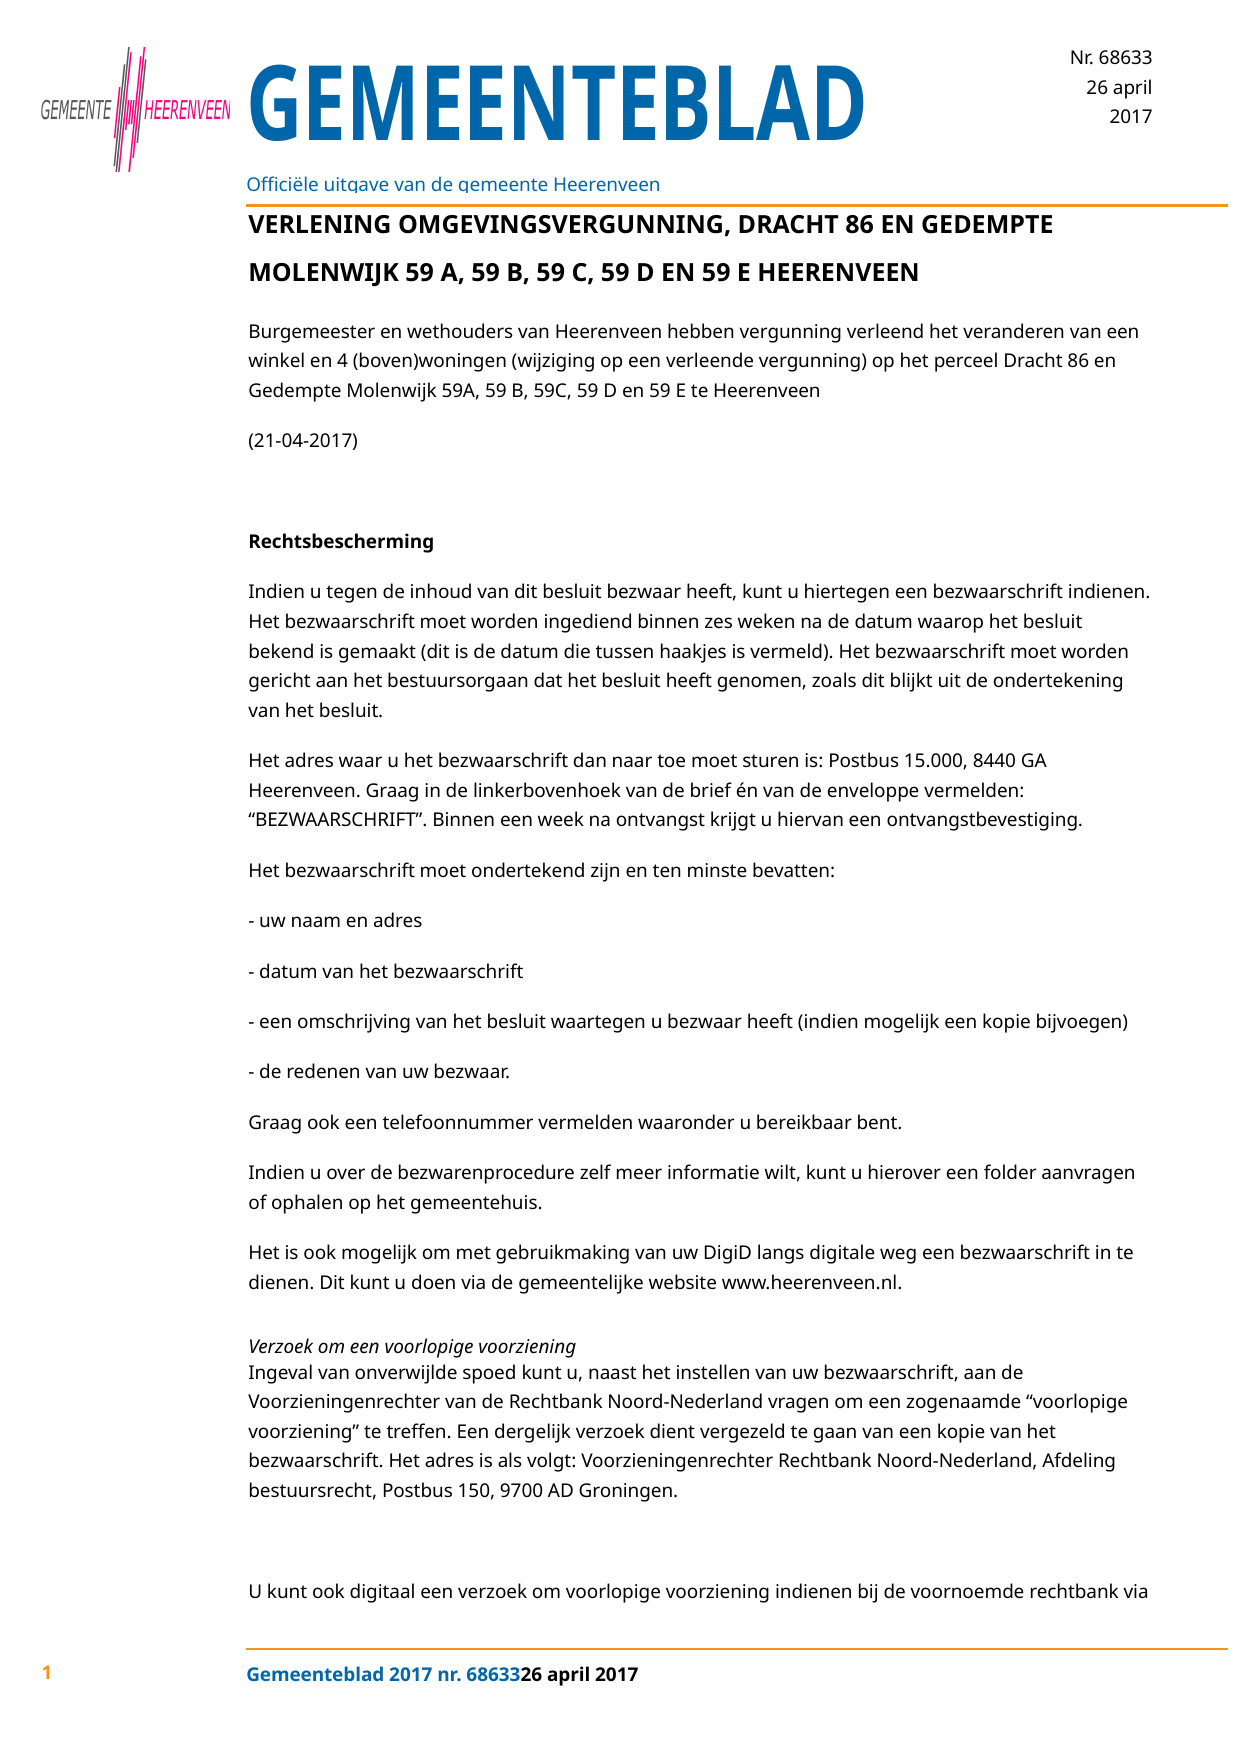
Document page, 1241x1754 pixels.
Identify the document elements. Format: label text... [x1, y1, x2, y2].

text Indien u tegen de inhoud van dit besluit bezwaar heeft, kunt u hiertegen een bezwaarschrift indienen. Het bezwaarschrift moet worden ingediend binnen zes weken na de datum waarop het besluit bekend is gemaakt (dit is de datum die tussen haakjes is vermeld). Het bezwaarschrift moet worden gericht aan het bestuursorgaan dat het besluit heeft genomen, zoals dit blijkt uit de ondertekening van het besluit. [248, 579, 1152, 723]
picture [41, 47, 231, 172]
text Het bezwaarschrift moet ondertekend zijn en ten minste bevatten: [248, 857, 1152, 883]
text Ingeval van onverwijlde spoed kunt u, naast het instellen van uw bezwaarschrift, aan de Voorzieningenrechter van de Rechtbank Noord-Nederland vragen om een zogenaamde “voorlopige voorziening” te treffen. Een dergelijk verzoek dient vergezeld te gaan van een kopie van het bezwaarschrift. Het adres is als volgt: Voorzieningenrechter Rechtbank Noord-Nederland, Afdeling bestuursrecht, Postbus 150, 9700 AD Groningen. [248, 1359, 1152, 1503]
text Het is ook mogelijk om met gebruikmaking van uw DigiD langs digitale weg een bezwaarschrift in te dienen. Dit kunt u doen via de gemeentelijke website www.heerenveen.nl. [248, 1239, 1152, 1295]
text - de redenen van uw bezwaar. [248, 1059, 1152, 1084]
text (21-04-2017) [248, 427, 1152, 453]
text Burgemeester en wethouders van Heerenveen hebben vergunning verleend het veranderen van een winkel en 4 (boven)woningen (wijziging op een verleende vergunning) op het perceel Dracht 86 en Gedempte Molenwijk 59A, 59 B, 59C, 59 D en 59 E te Heerenveen [248, 318, 1152, 403]
text Het adres waar u het bezwaarschrift dan naar toe moet sturen is: Postbus 15.000, 8440 GA Heerenveen. Graag in de linkerbovenhoek van de brief én van de enveloppe vermelden: “BEZWAARSCHRIFT”. Binnen een week na ontvangst krijgt u hiervan een ontvangstbevestiging. [248, 747, 1152, 832]
text - uw naam en adres [248, 907, 1152, 933]
text - datum van het bezwaarschrift [248, 958, 1152, 984]
text - een omschrijving van het besluit waartegen u bezwaar heeft (indien mogelijk een kopie bijvoegen) [248, 1008, 1152, 1034]
text U kunt ook digitaal een verzoek om voorlopige voorziening indienen bij de voornoemde rechtbank via [248, 1578, 1152, 1604]
text Rechtsbescherming [248, 528, 1152, 554]
text VERLENING OMGEVINGSVERGUNNING, DRACHT 86 EN GEDEMPTE MOLENWIJK 59 A, 59 B, 59 C, 59 D EN 59 E HEERENVEEN [248, 207, 1152, 288]
text Graag ook een telefoonnummer vermelden waaronder u bereikbaar bent. [248, 1109, 1152, 1135]
text Verzoek om een voorlopige voorziening [248, 1333, 1152, 1359]
text Indien u over de bezwarenprocedure zelf meer informatie wilt, kunt u hierover een folder aanvragen of ophalen op het gemeentehuis. [248, 1159, 1152, 1215]
